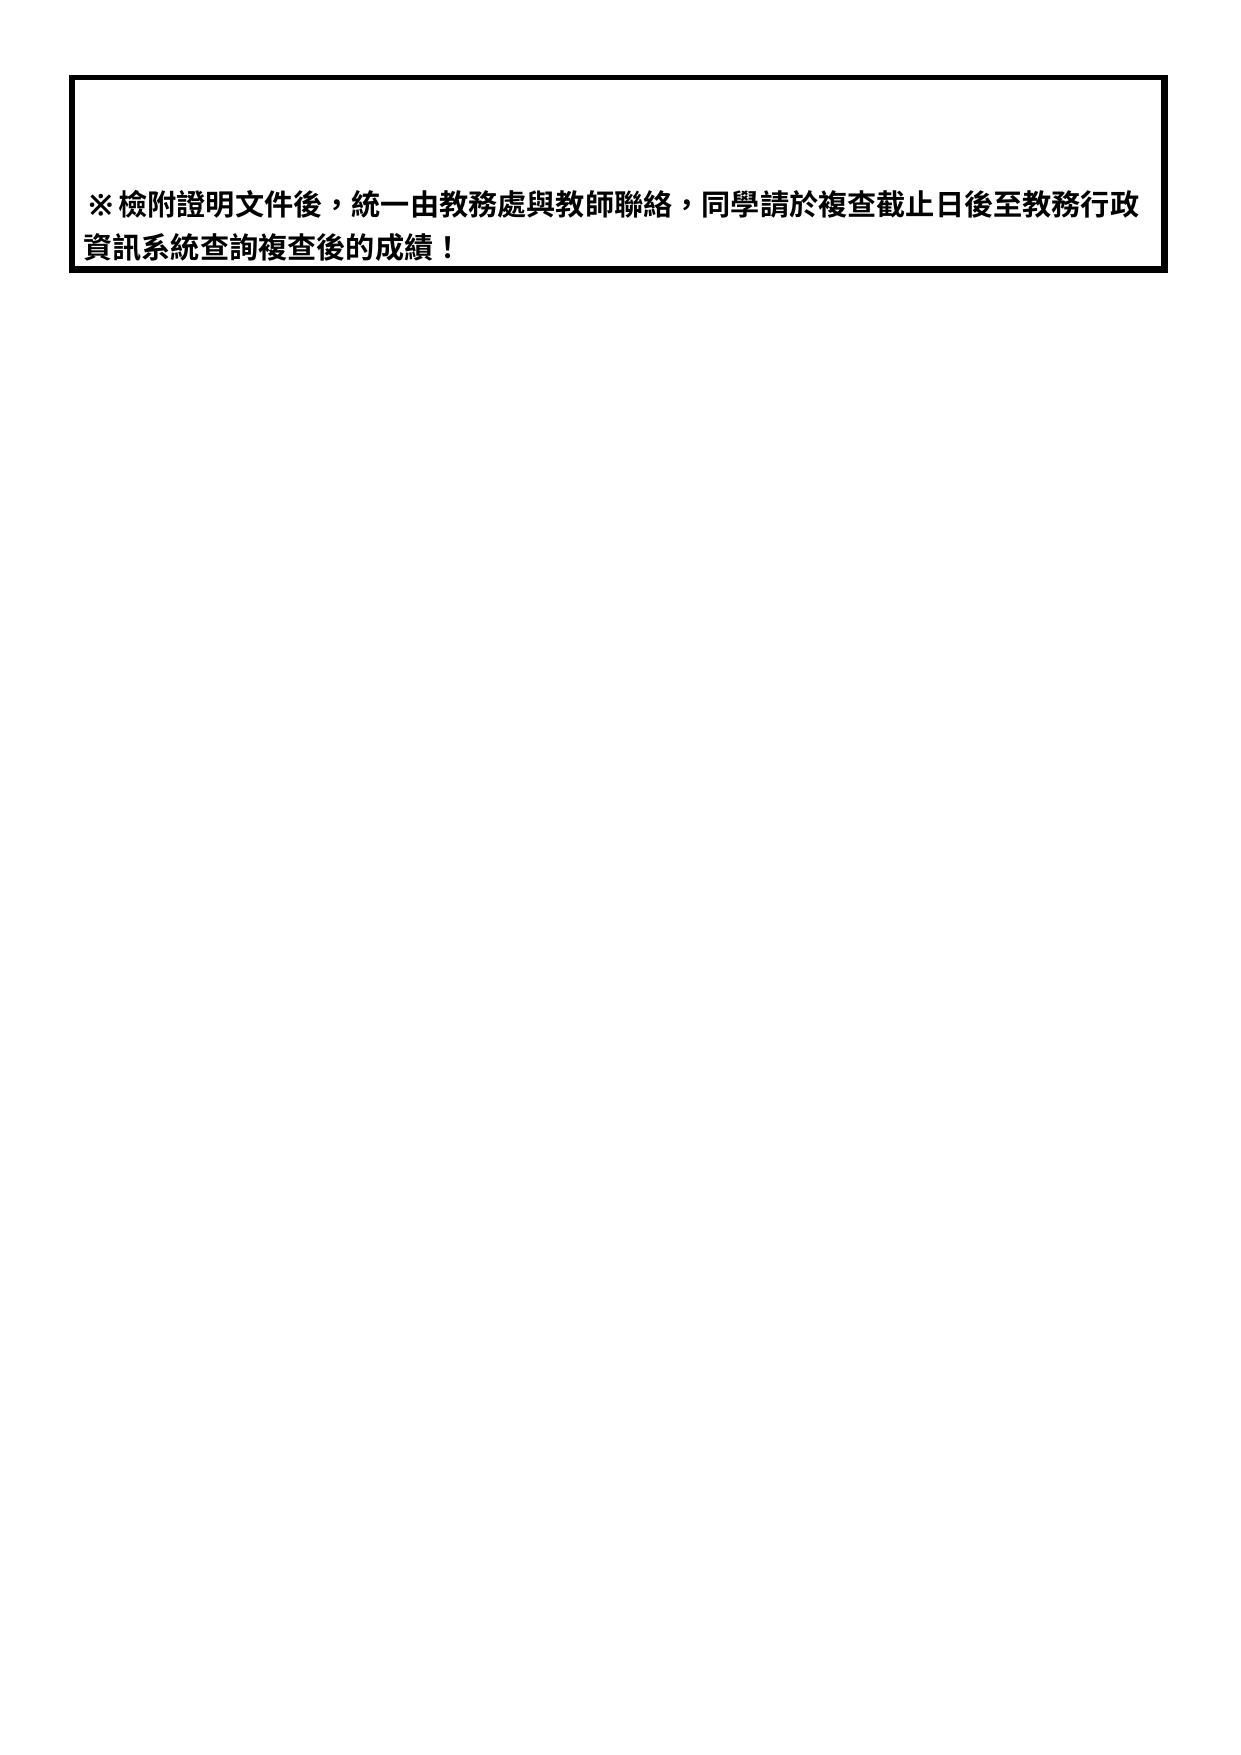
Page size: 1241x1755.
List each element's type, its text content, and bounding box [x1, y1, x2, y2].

table_cell ※檢附證明文件後，統一由教務處與教師聯絡，同學請於複查截止日後至教務行政資訊系統查詢複查後的成績！ [75, 80, 1161, 266]
